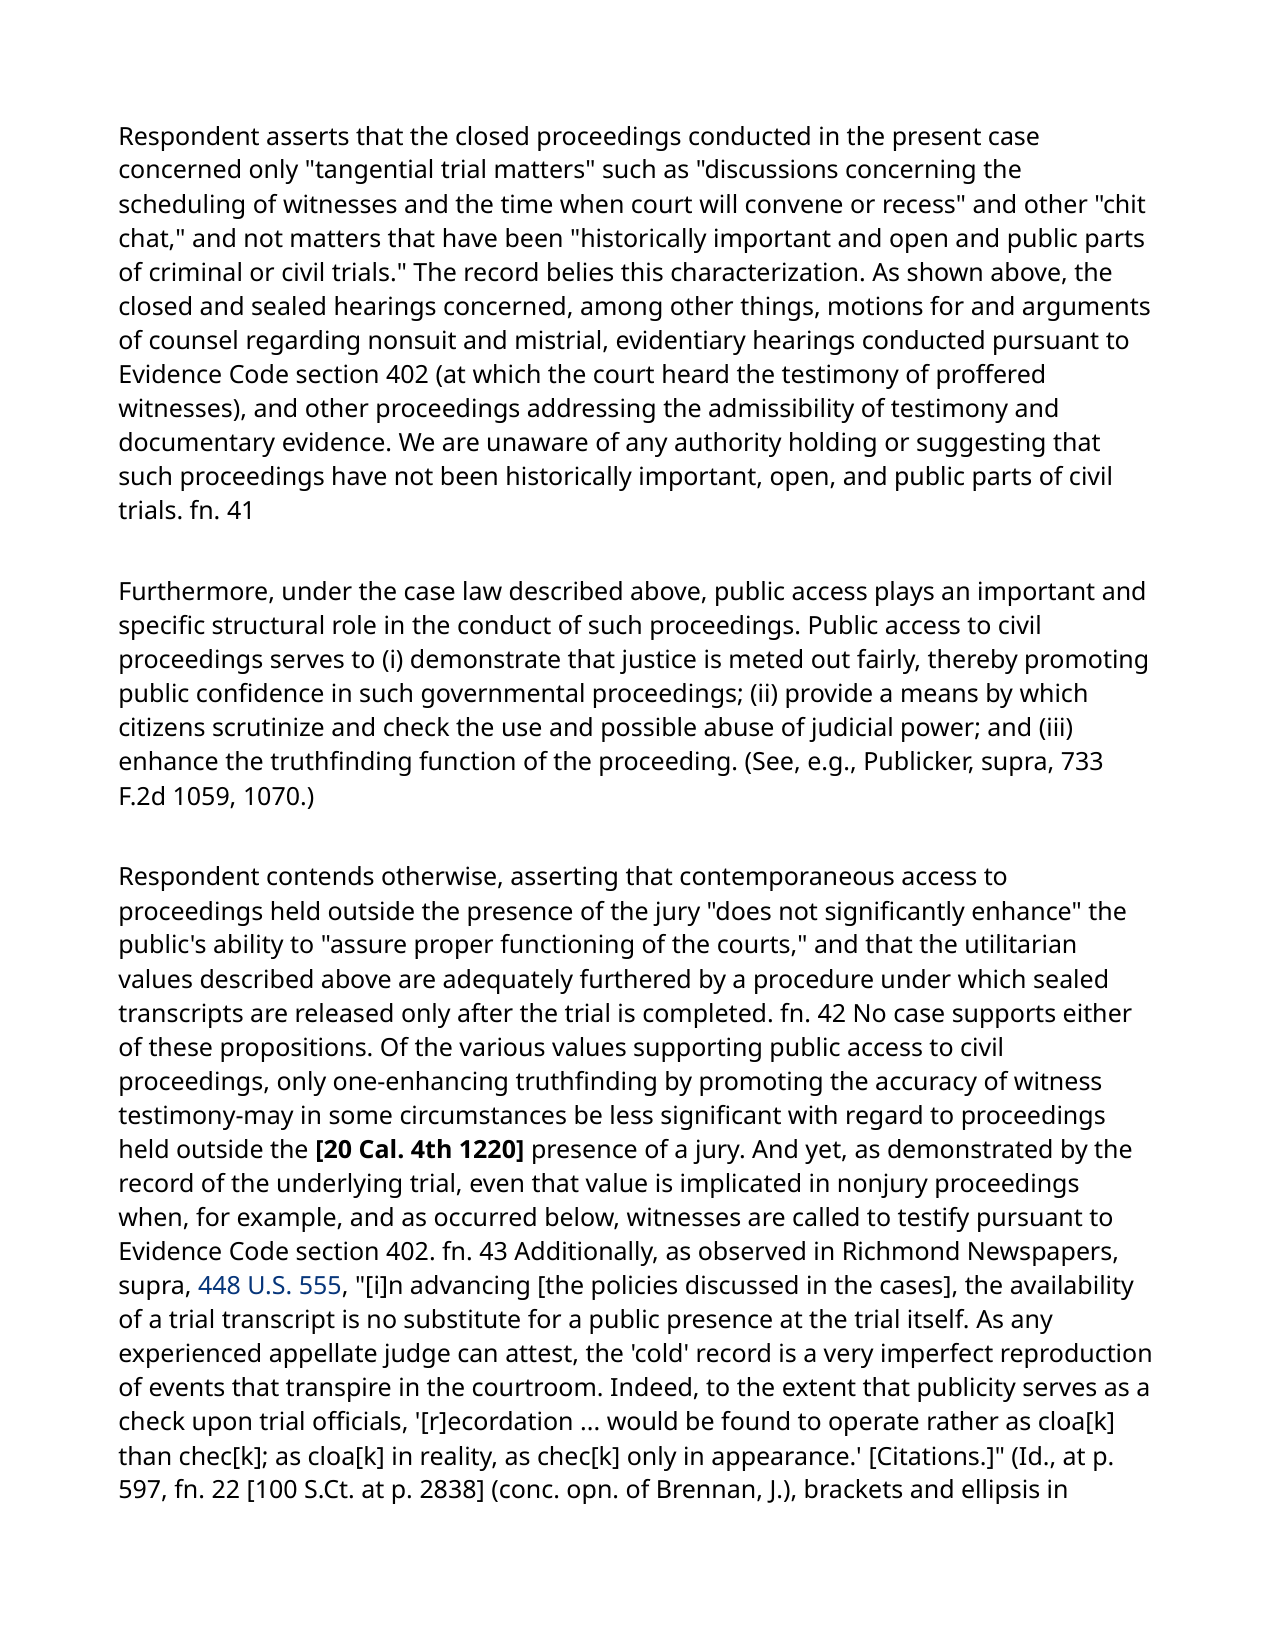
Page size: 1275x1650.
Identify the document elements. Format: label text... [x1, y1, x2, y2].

text Respondent contends otherwise, asserting that contemporaneous access to proceedings held outside the presence of the jury "does not significantly enhance" the public's ability to "assure proper functioning of the courts," and that the utilitarian values described above are adequately furthered by a procedure under which sealed transcripts are released only after the trial is completed. fn. 42 No case supports either of these propositions. Of the various values supporting public access to civil proceedings, only one-enhancing truthfinding by promoting the accuracy of witness testimony-may in some circumstances be less significant with regard to proceedings held outside the [20 Cal. 4th 1220] presence of a jury. And yet, as demonstrated by the record of the underlying trial, even that value is implicated in nonjury proceedings when, for example, and as occurred below, witnesses are called to testify pursuant to Evidence Code section 402. fn. 43 Additionally, as observed in Richmond Newspapers, supra, 448 U.S. 555, "[i]n advancing [the policies discussed in the cases], the availability of a trial transcript is no substitute for a public presence at the trial itself. As any experienced appellate judge can attest, the 'cold' record is a very imperfect reproduction of events that transpire in the courtroom. Indeed, to the extent that publicity serves as a check upon trial officials, '[r]ecordation ... would be found to operate rather as cloa[k] than chec[k]; as cloa[k] in reality, as chec[k] only in appearance.' [Citations.]" (Id., at p. 597, fn. 22 [100 S.Ct. at p. 2838] (conc. opn. of Brennan, J.), brackets and ellipsis in [118, 859, 1157, 1506]
text Furthermore, under the case law described above, public access plays an important and specific structural role in the conduct of such proceedings. Public access to civil proceedings serves to (i) demonstrate that justice is meted out fairly, thereby promoting public confidence in such governmental proceedings; (ii) provide a means by which citizens scrutinize and check the use and possible abuse of judicial power; and (iii) enhance the truthfinding function of the proceeding. (See, e.g., Publicker, supra, 733 F.2d 1059, 1070.) [118, 574, 1157, 812]
text Respondent asserts that the closed proceedings conducted in the present case concerned only "tangential trial matters" such as "discussions concerning the scheduling of witnesses and the time when court will convene or recess" and other "chit chat," and not matters that have been "historically important and open and public parts of criminal or civil trials." The record belies this characterization. As shown above, the closed and sealed hearings concerned, among other things, motions for and arguments of counsel regarding nonsuit and mistrial, evidentiary hearings conducted pursuant to Evidence Code section 402 (at which the court heard the testimony of proffered witnesses), and other proceedings addressing the admissibility of testimony and documentary evidence. We are unaware of any authority holding or suggesting that such proceedings have not been historically important, open, and public parts of civil trials. fn. 41 [118, 118, 1157, 527]
